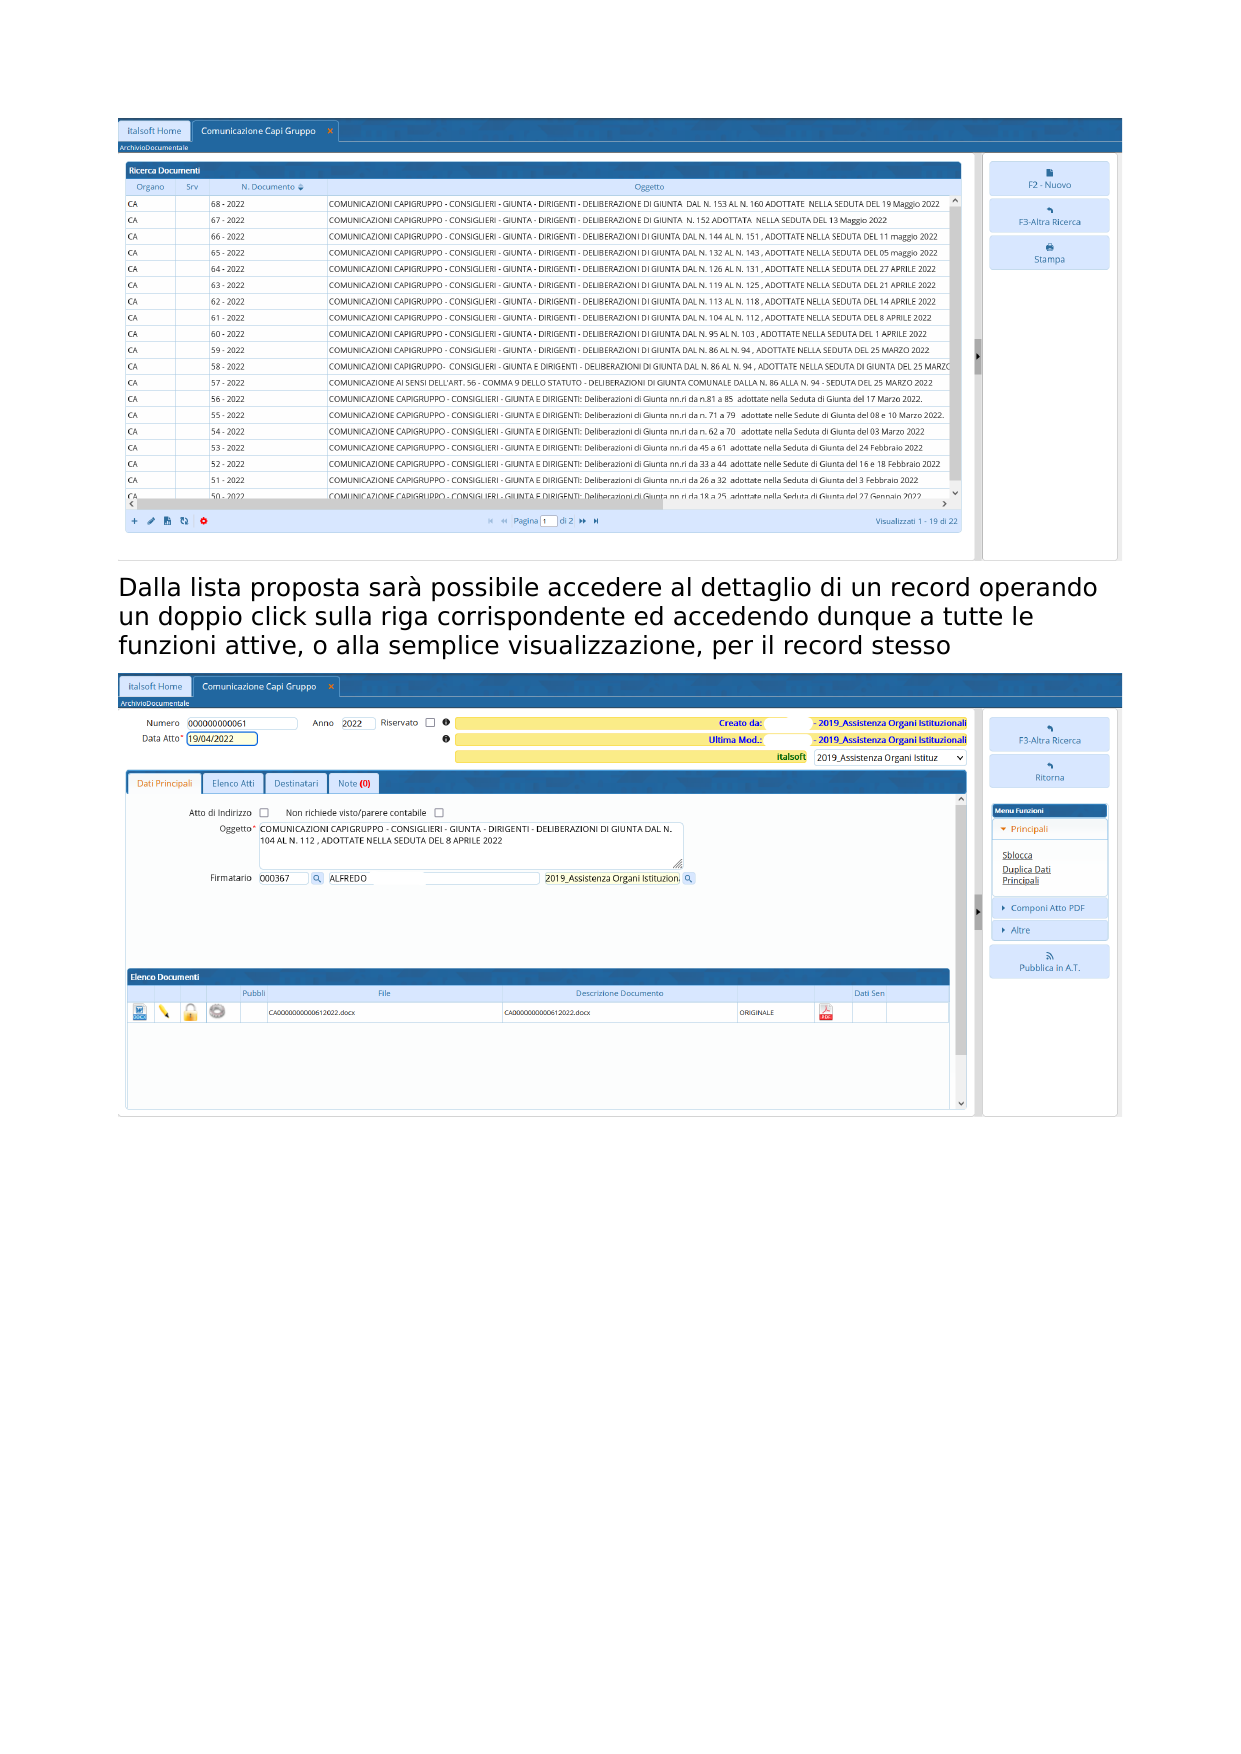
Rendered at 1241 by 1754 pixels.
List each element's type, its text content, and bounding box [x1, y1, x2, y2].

picture [118, 673, 1123, 1117]
picture [118, 118, 1123, 561]
text Dalla lista proposta sarà possibile accedere al dettaglio di un record operando un doppio click sulla riga corrispondente ed accedendo dunque a tutte le funzioni attive, o alla semplice visualizzazione, per il record stesso [118, 573, 1122, 661]
